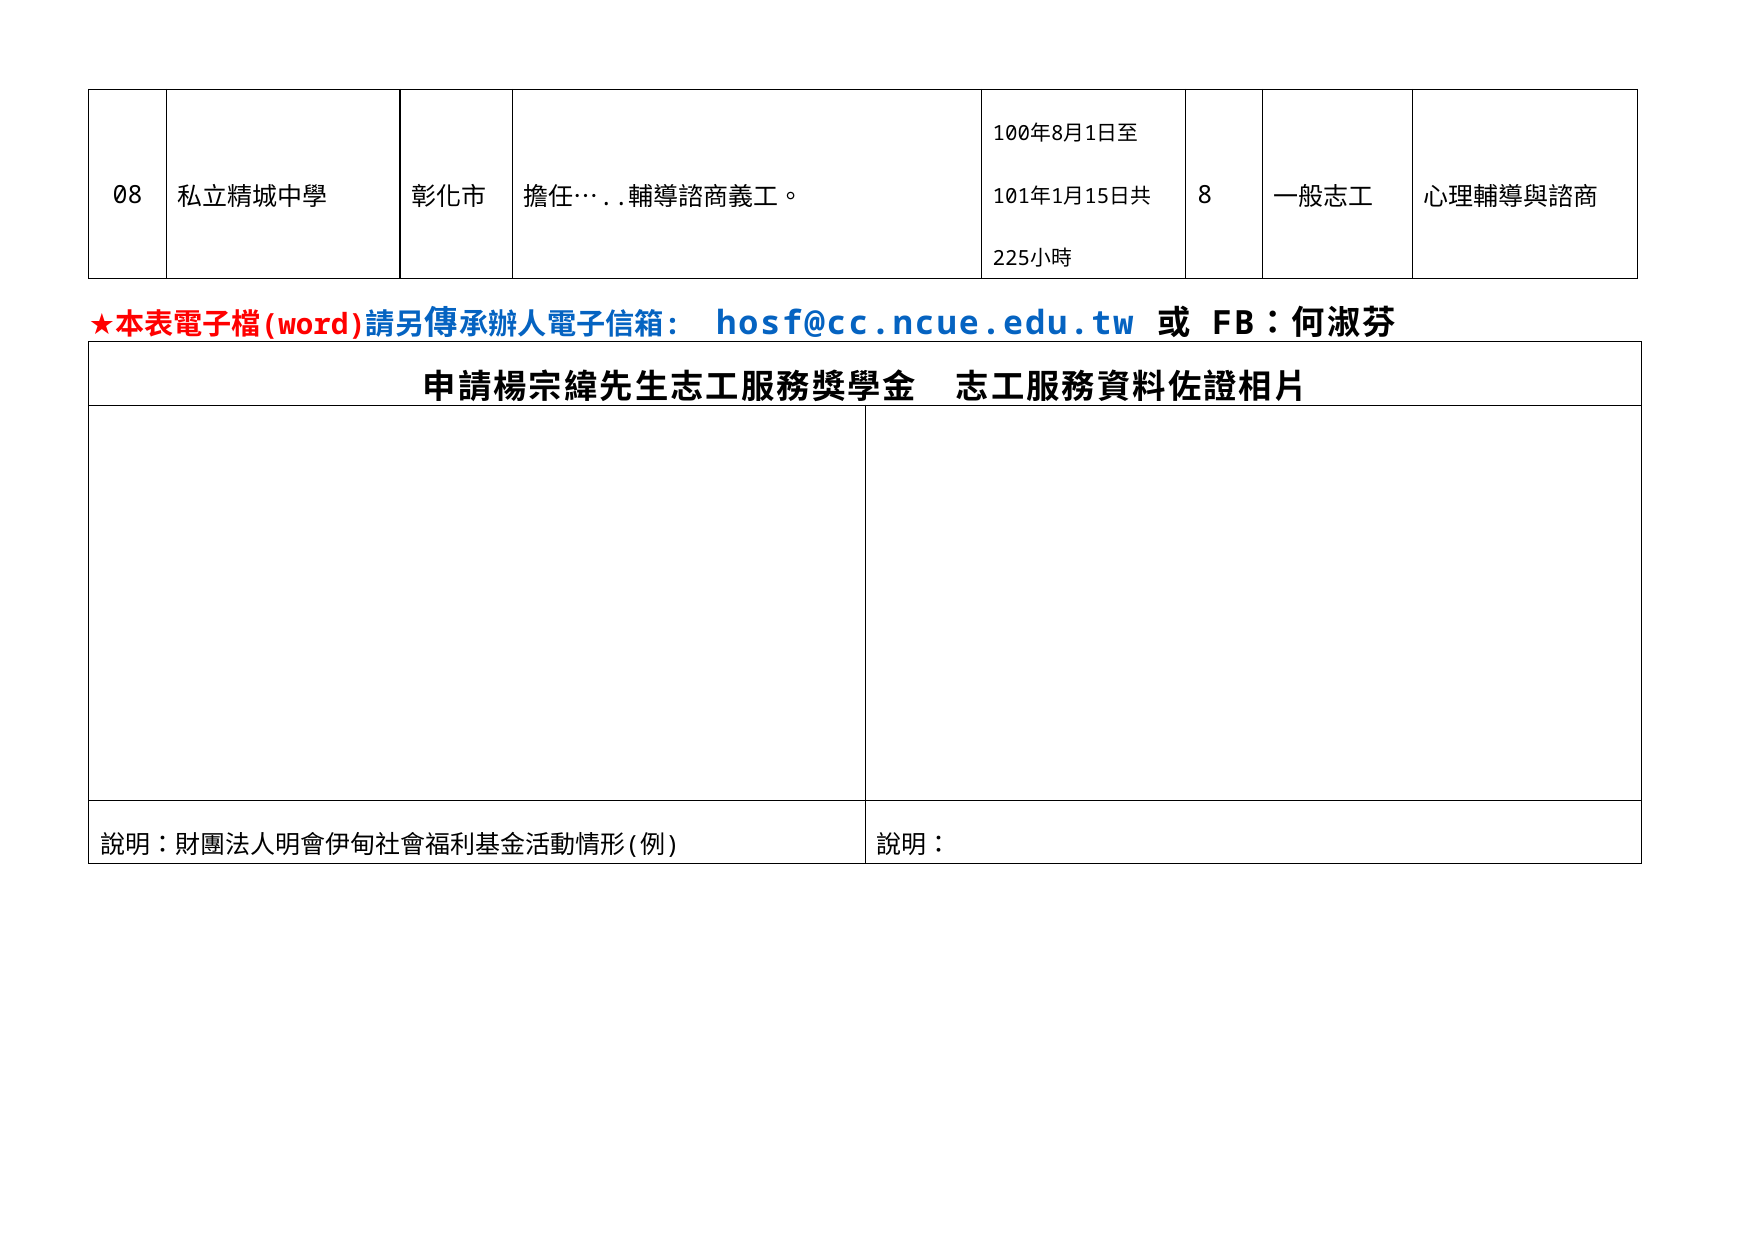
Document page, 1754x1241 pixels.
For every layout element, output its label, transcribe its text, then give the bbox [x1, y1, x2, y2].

table_cell 08 [89, 90, 166, 277]
text ★本表電子檔(word)請另傳承辦人電子信箱: hosf@cc.ncue.edu.tw 或 FB：何淑芬 [89, 279, 1636, 341]
table_cell [866, 406, 1641, 799]
table_cell 心理輔導與諮商 [1413, 90, 1637, 277]
table_cell 說明： [866, 801, 1641, 863]
table_cell 說明：財團法人明會伊甸社會福利基金活動情形(例) [89, 801, 865, 863]
table_header 申請楊宗緯先生志工服務獎學金 志工服務資料佐證相片 [89, 342, 1641, 404]
table_cell 8 [1186, 90, 1262, 277]
table_cell 彰化市 [401, 90, 512, 277]
table_cell [89, 406, 865, 799]
table_cell 私立精城中學 [167, 90, 399, 277]
table_cell 100年8月1日至101年1月15日共225小時 [982, 90, 1185, 277]
table_cell 擔任…..輔導諮商義工。 [513, 90, 981, 277]
table_cell 一般志工 [1263, 90, 1412, 277]
